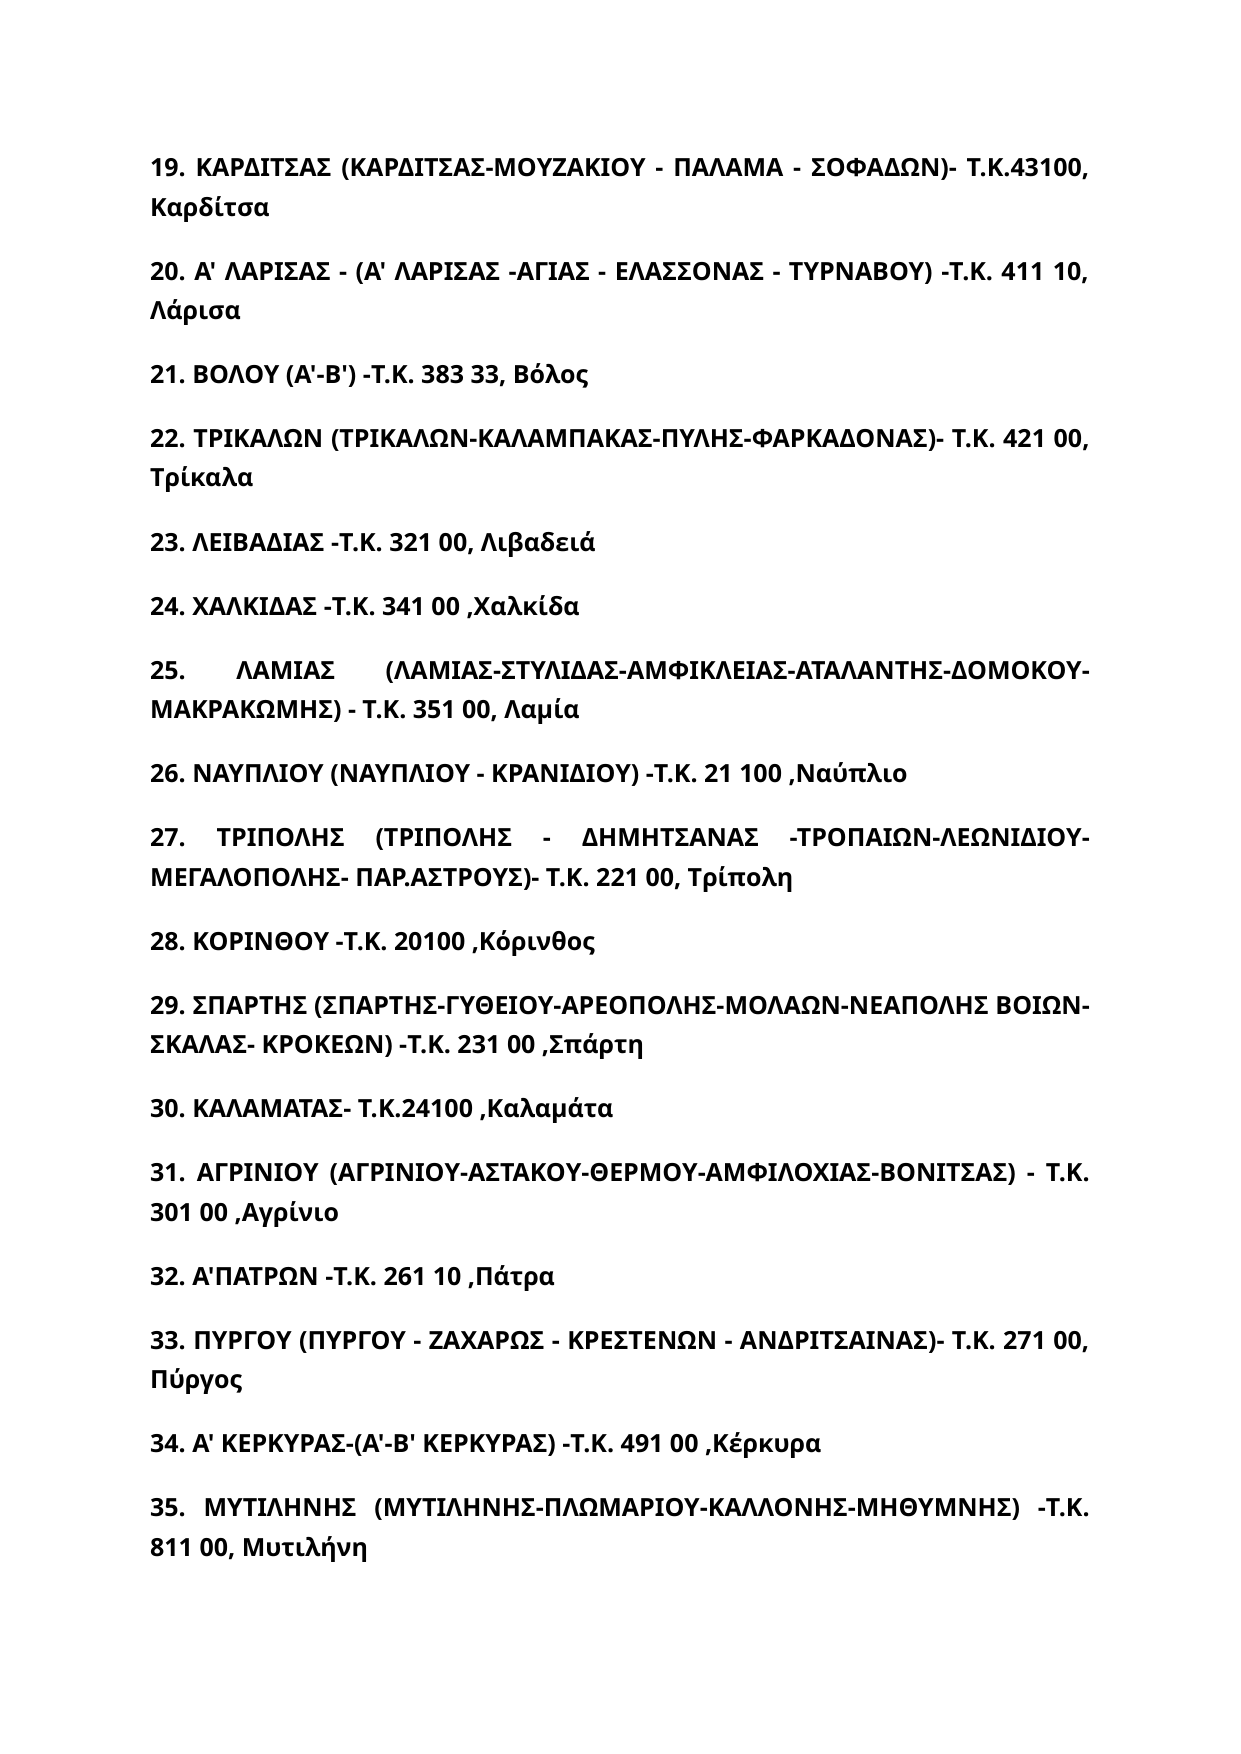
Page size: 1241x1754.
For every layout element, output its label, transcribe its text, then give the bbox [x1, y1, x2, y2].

text 31. ΑΓΡΙΝΙΟΥ (ΑΓΡΙΝΙΟΥ-ΑΣΤΑΚΟΥ-ΘΕΡΜΟΥ-ΑΜΦΙΛΟΧΙΑΣ-ΒΟΝΙΤΣΑΣ) - T.K. 301 00 ,Aγρίνιο [150, 1155, 1090, 1228]
text 28. ΚΟΡΙΝΘΟΥ -T.K. 20100 ,Kόρινθος [150, 923, 1090, 957]
text 33. ΠΥΡΓΟΥ (ΠΥΡΓΟΥ - ΖΑΧΑΡΩΣ - ΚΡΕΣΤΕΝΩΝ - ΑΝΔΡΙΤΣΑΙΝΑΣ)- T.K. 271 00, Πύργος [150, 1322, 1090, 1396]
text 21. ΒΟΛΟΥ (Α'-B') -T.K. 383 33, Bόλος [150, 357, 1090, 391]
text 20. Α' ΛΑΡΙΣΑΣ - (Α' ΛΑΡΙΣΑΣ -ΑΓΙΑΣ - ΕΛΑΣΣΟΝΑΣ - ΤΥΡΝΑΒΟΥ) -T.K. 411 10, Λάρισα [150, 253, 1090, 327]
text 34. Α' ΚΕΡΚΥΡΑΣ-(Α'-Β' ΚΕΡΚΥΡΑΣ) -T.K. 491 00 ,Kέρκυρα [150, 1426, 1090, 1460]
text 27. ΤΡΙΠΟΛΗΣ (ΤΡΙΠΟΛΗΣ - ΔΗΜΗΤΣΑΝΑΣ -ΤΡΟΠΑΙΩΝ-ΛΕΩΝΙΔΙΟΥ- ΜΕΓΑΛΟΠΟΛΗΣ- ΠΑΡ.ΑΣΤΡΟΥΣ)- T.K. 221 00, Tρίπολη [150, 820, 1090, 893]
text 25. ΛΑΜΙΑΣ (ΛΑΜΙΑΣ-ΣΤΥΛΙΔΑΣ-ΑΜΦΙΚΛΕΙΑΣ-ΑΤΑΛΑΝΤΗΣ-ΔΟΜΟΚΟΥ-ΜΑΚΡΑΚΩΜΗΣ) - T.K. 351 00, Λαμία [150, 652, 1090, 726]
text 32. Α'ΠΑΤΡΩΝ -T.K. 261 10 ,Πάτρα [150, 1258, 1090, 1292]
text 26. ΝΑΥΠΛΙΟΥ (ΝΑΥΠΛΙΟΥ - ΚΡΑΝΙΔΙΟΥ) -T.K. 21 100 ,Nαύπλιο [150, 756, 1090, 790]
text 30. ΚΑΛΑΜΑΤΑΣ- T.K.24100 ,Kαλαμάτα [150, 1091, 1090, 1125]
text 29. ΣΠΑΡΤΗΣ (ΣΠΑΡΤΗΣ-ΓΥΘΕΙΟΥ-ΑΡΕΟΠΟΛΗΣ-ΜΟΛΑΩΝ-ΝΕΑΠΟΛΗΣ ΒΟΙΩΝ-ΣΚΑΛΑΣ- ΚΡΟΚΕΩΝ) -T.K. 231 00 ,Σπάρτη [150, 987, 1090, 1061]
text 23. ΛΕΙΒΑΔΙΑΣ -T.K. 321 00, Λιβαδειά [150, 524, 1090, 558]
text 22. ΤΡΙΚΑΛΩΝ (ΤΡΙΚΑΛΩΝ-ΚΑΛΑΜΠΑΚΑΣ-ΠΥΛΗΣ-ΦΑΡΚΑΔΟΝΑΣ)- T.K. 421 00, Tρίκαλα [150, 421, 1090, 494]
text 35. ΜΥΤΙΛΗΝΗΣ (ΜΥΤΙΛΗΝΗΣ-ΠΛΩΜΑΡΙΟΥ-ΚΑΛΛΟΝΗΣ-ΜΗΘΥΜΝΗΣ) -T.K. 811 00, Μυτιλήνη [150, 1490, 1090, 1563]
text 19. ΚΑΡΔΙΤΣΑΣ (ΚΑΡΔΙΤΣΑΣ-ΜΟΥΖΑΚΙΟΥ - ΠΑΛΑΜΑ - ΣΟΦΑΔΩΝ)- T.K.43100, Kαρδίτσα [150, 150, 1090, 223]
text 24. ΧΑΛΚΙΔΑΣ -T.K. 341 00 ,Xαλκίδα [150, 588, 1090, 622]
